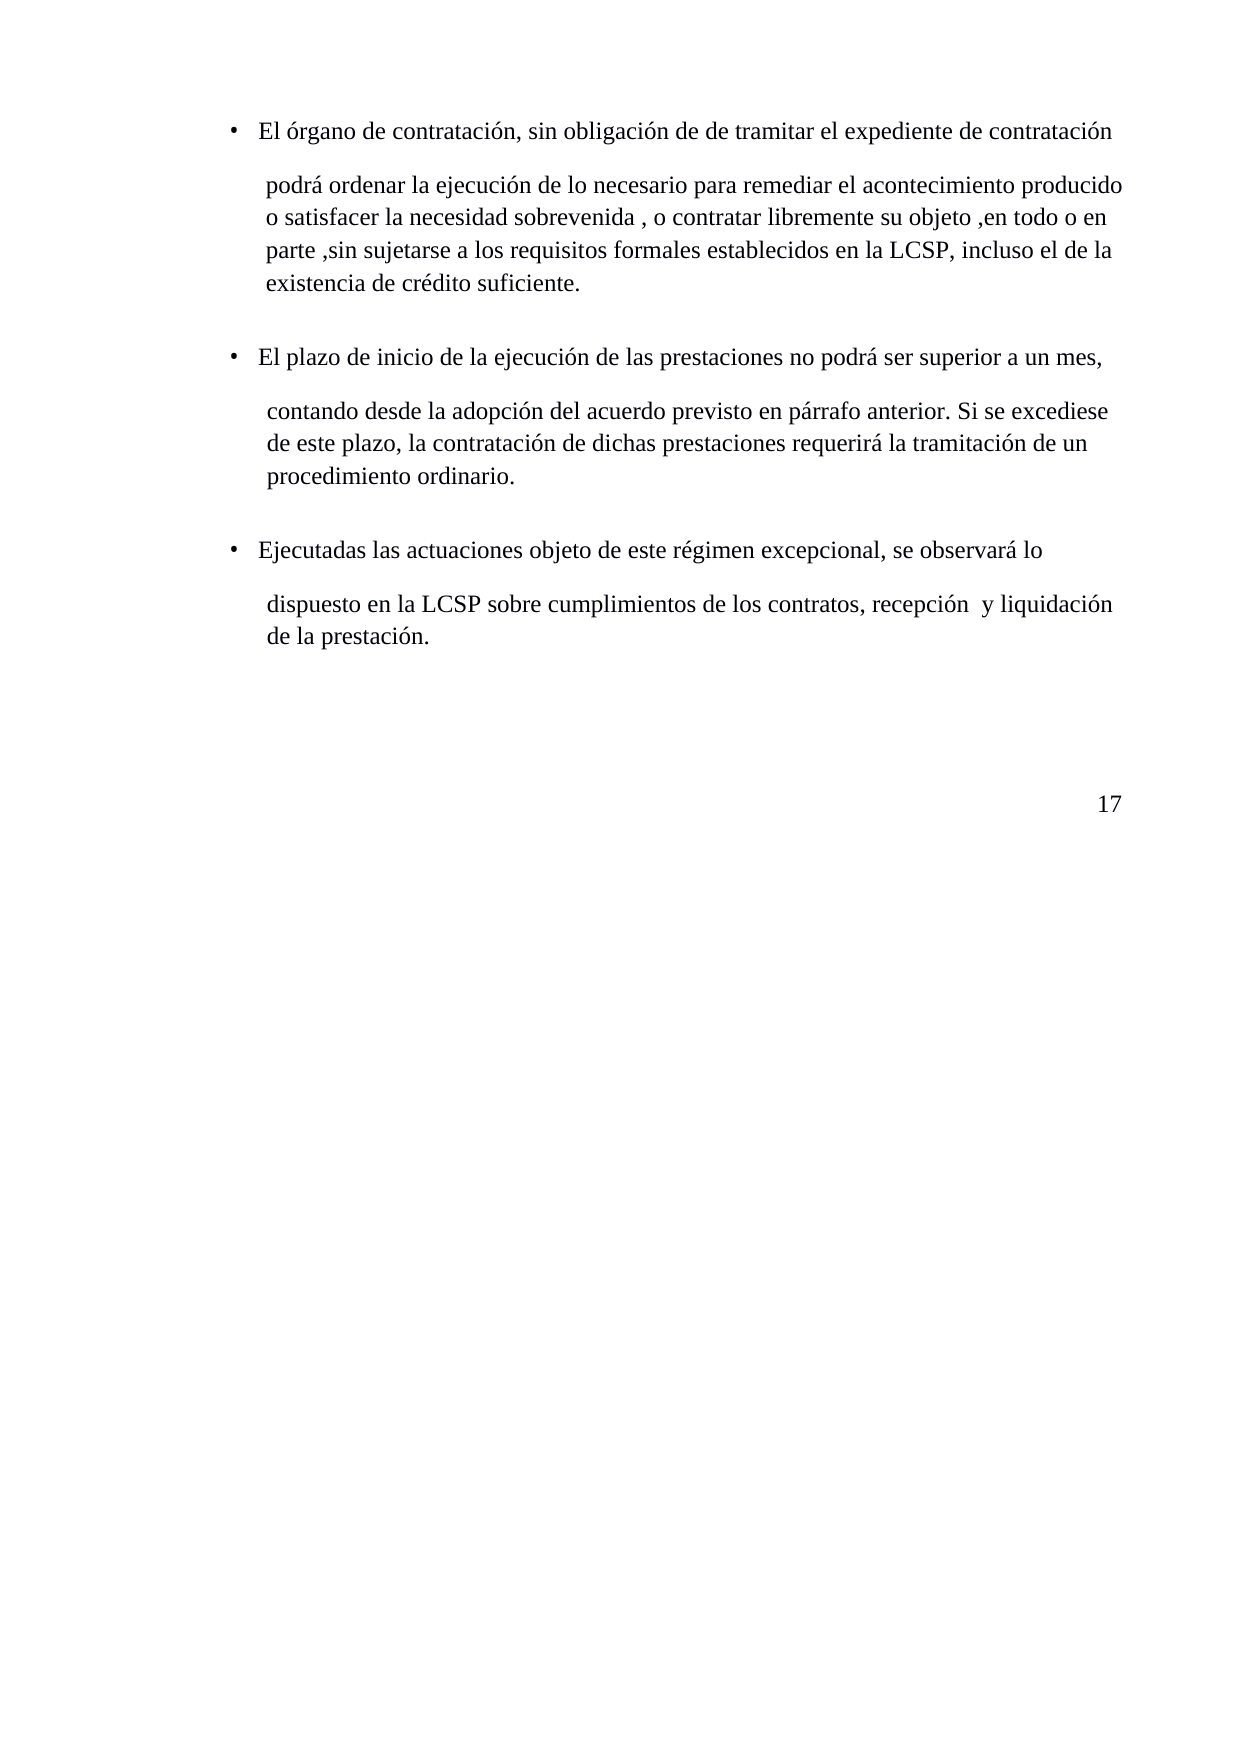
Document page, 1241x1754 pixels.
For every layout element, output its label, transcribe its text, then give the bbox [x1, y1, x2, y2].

text parte ,sin sujetarse a los requisitos formales establecidos en la LCSP, incluso el de la [266, 235, 1135, 264]
text • El plazo de inicio de la ejecución de las prestaciones no podrá ser superior a un mes, [229, 328, 1135, 379]
text • El órgano de contratación, sin obligación de de tramitar el expediente de contratación [229, 102, 1135, 153]
text de la prestación. [267, 621, 1135, 650]
text procedimiento ordinario. [267, 461, 1135, 490]
text 17 [1097, 789, 1135, 818]
text podrá ordenar la ejecución de lo necesario para remediar el acontecimiento producido [266, 170, 1135, 199]
text dispuesto en la LCSP sobre cumplimientos de los contratos, recepción y liquidación [267, 589, 1135, 617]
text de este plazo, la contratación de dichas prestaciones requerirá la tramitación de un [267, 428, 1135, 457]
text contando desde la adopción del acuerdo previsto en párrafo anterior. Si se excediese [267, 396, 1135, 424]
text • Ejecutadas las actuaciones objeto de este régimen excepcional, se observará lo [229, 521, 1135, 572]
text o satisfacer la necesidad sobrevenida , o contratar libremente su objeto ,en todo o en [266, 202, 1135, 231]
text existencia de crédito suficiente. [266, 268, 1135, 297]
